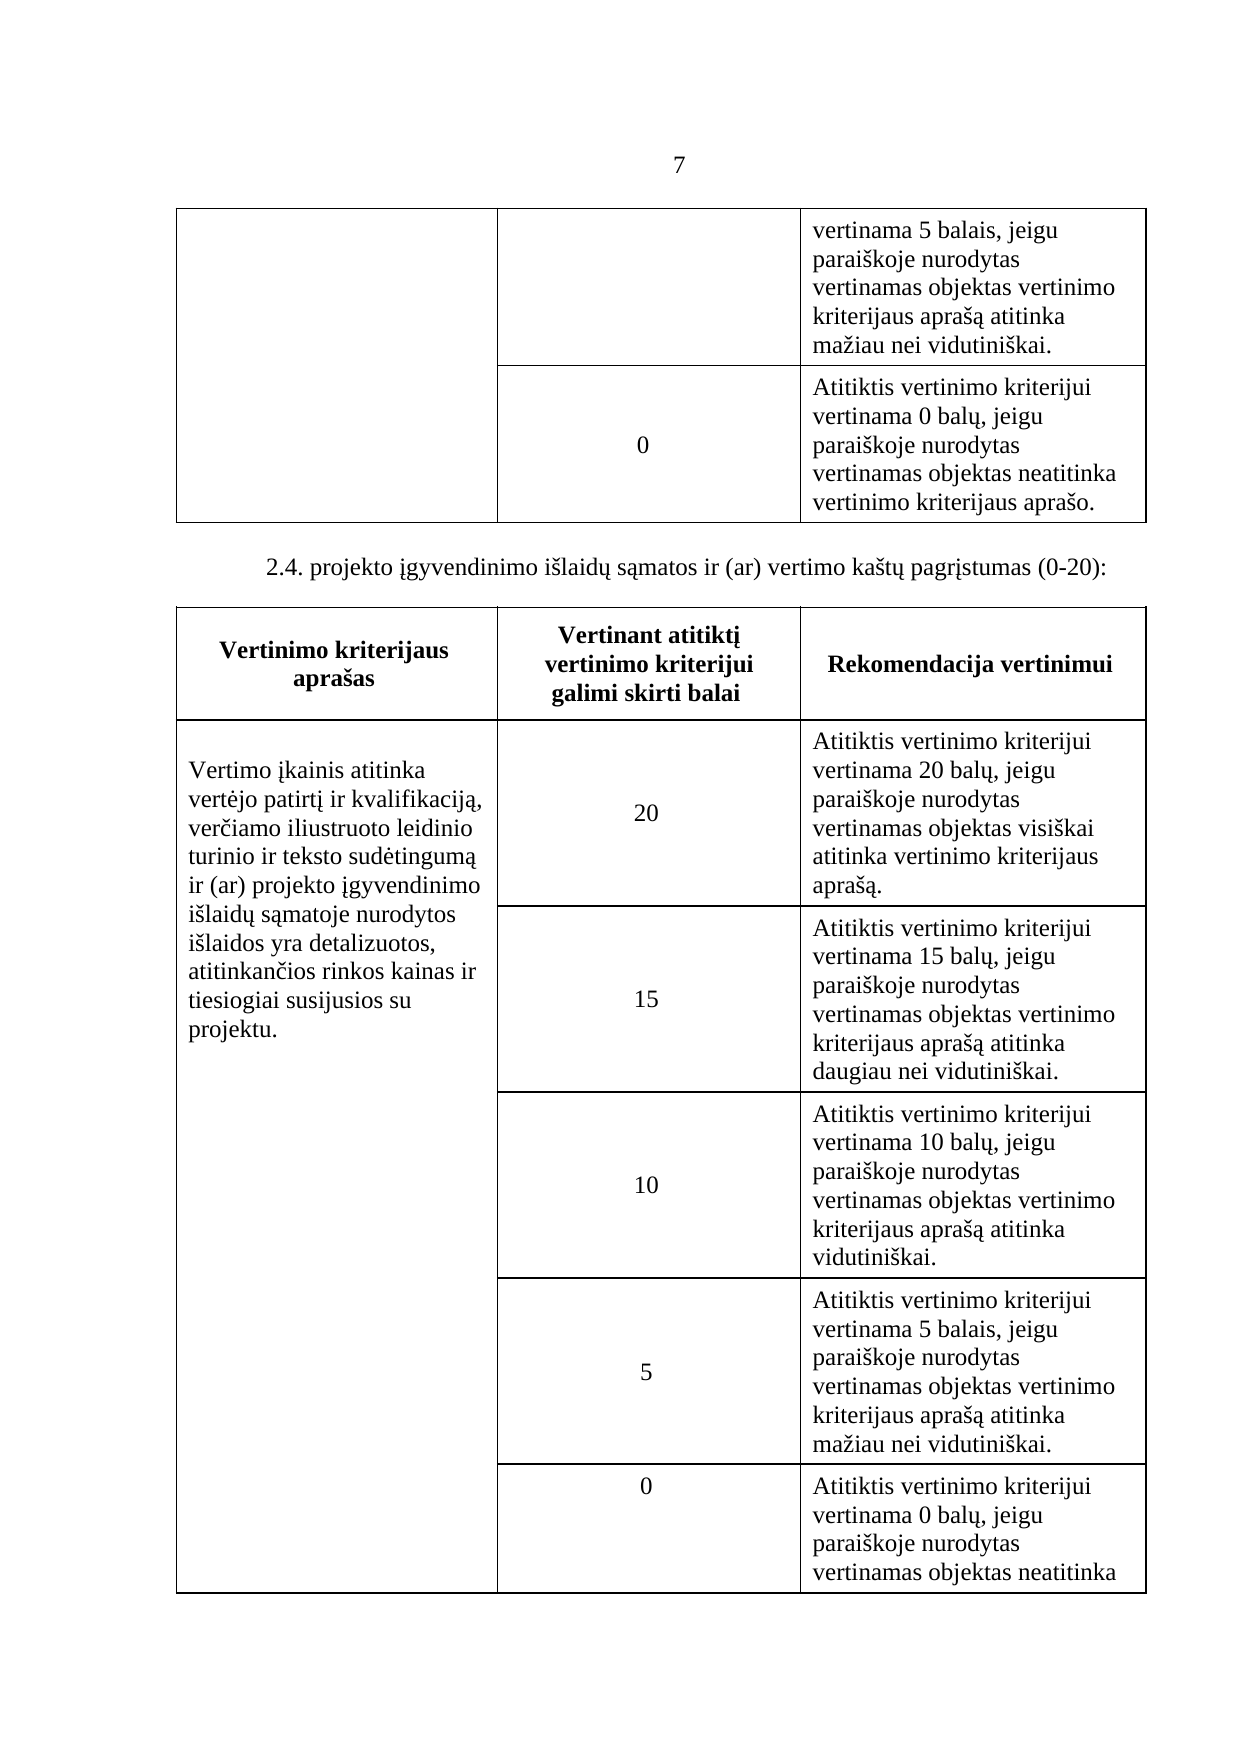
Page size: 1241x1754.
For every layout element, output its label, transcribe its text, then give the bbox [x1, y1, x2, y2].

table_cell [177, 209, 497, 522]
table_cell 0 [498, 1465, 800, 1592]
table_cell Atitiktis vertinimo kriterijui vertinama 20 balų, jeigu paraiškoje nurodytas vertinamas objektas visiškai atitinka vertinimo kriterijaus aprašą. [801, 721, 1145, 905]
table_header Vertinant atitiktį vertinimo kriterijui galimi skirti balai [498, 608, 800, 719]
table_header Vertinimo kriterijaus aprašas [177, 608, 497, 719]
table_cell 5 [498, 1279, 800, 1463]
text 2.4. projekto įgyvendinimo išlaidų sąmatos ir (ar) vertimo kaštų pagrįstumas (0-20): [177, 552, 1181, 581]
table_cell [498, 209, 800, 365]
table_cell Atitiktis vertinimo kriterijui vertinama 5 balais, jeigu paraiškoje nurodytas vertinamas objektas vertinimo kriterijaus aprašą atitinka mažiau nei vidutiniškai. [801, 1279, 1145, 1463]
table_cell vertinama 5 balais, jeigu paraiškoje nurodytas vertinamas objektas vertinimo kriterijaus aprašą atitinka mažiau nei vidutiniškai. [801, 209, 1145, 365]
table_cell 20 [498, 721, 800, 905]
table_cell 0 [498, 366, 800, 522]
table_cell 10 [498, 1093, 800, 1277]
table_cell Atitiktis vertinimo kriterijui vertinama 10 balų, jeigu paraiškoje nurodytas vertinamas objektas vertinimo kriterijaus aprašą atitinka vidutiniškai. [801, 1093, 1145, 1277]
table_header Rekomendacija vertinimui [801, 608, 1145, 719]
table_cell Atitiktis vertinimo kriterijui vertinama 0 balų, jeigu paraiškoje nurodytas vertinamas objektas neatitinka vertinimo kriterijaus aprašo. [801, 366, 1145, 522]
table_cell Atitiktis vertinimo kriterijui vertinama 0 balų, jeigu paraiškoje nurodytas vertinamas objektas neatitinka [801, 1465, 1145, 1592]
table_cell 15 [498, 907, 800, 1091]
table_cell Atitiktis vertinimo kriterijui vertinama 15 balų, jeigu paraiškoje nurodytas vertinamas objektas vertinimo kriterijaus aprašą atitinka daugiau nei vidutiniškai. [801, 907, 1145, 1091]
table_cell Vertimo įkainis atitinka vertėjo patirtį ir kvalifikaciją, verčiamo iliustruoto leidinio turinio ir teksto sudėtingumą ir (ar) projekto įgyvendinimo išlaidų sąmatoje nurodytos išlaidos yra detalizuotos, atitinkančios rinkos kainas ir tiesiogiai susijusios su projektu. [177, 721, 497, 1592]
